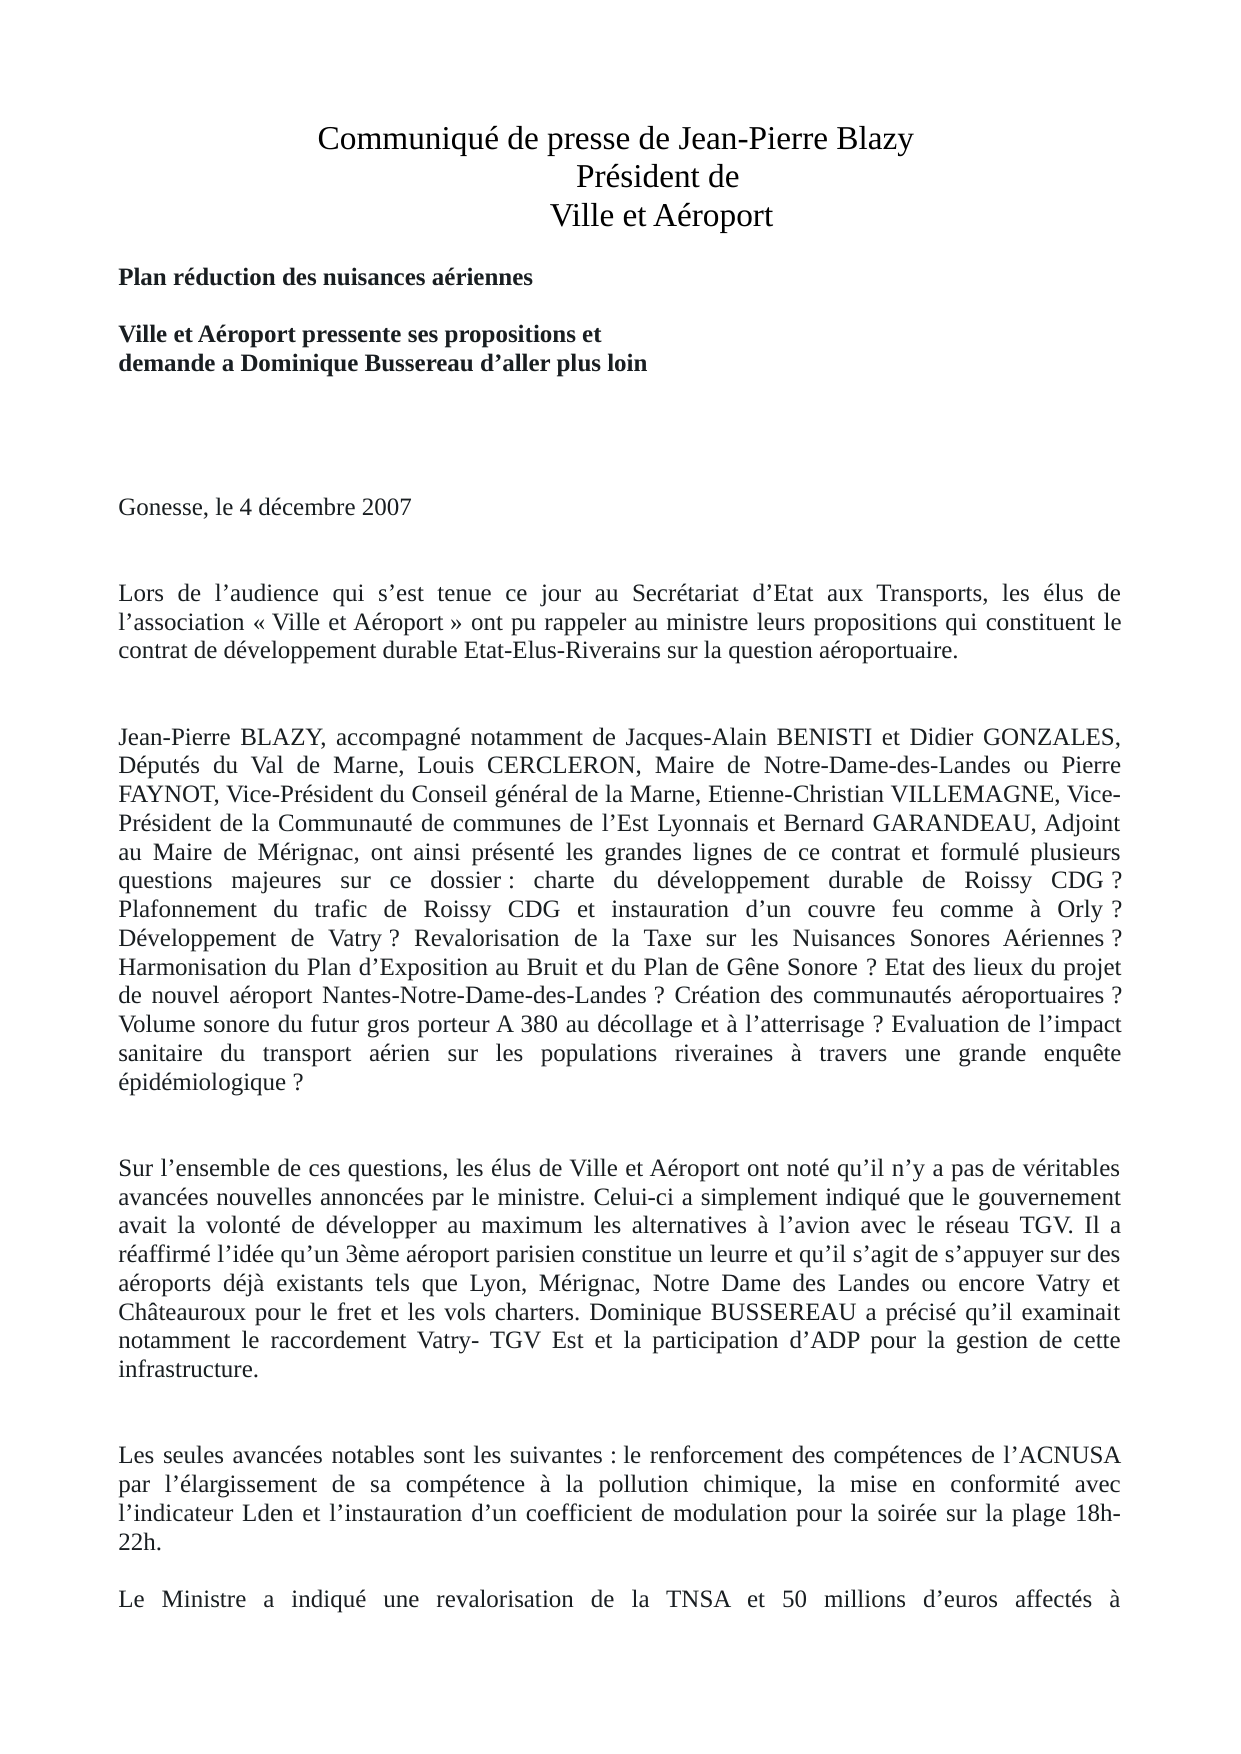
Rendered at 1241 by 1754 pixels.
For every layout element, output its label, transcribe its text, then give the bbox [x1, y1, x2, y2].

list Ville et Aéroport [156, 195, 1122, 233]
text Gonesse, le 4 décembre 2007 [118, 406, 1122, 521]
text demande a Dominique Bussereau d’aller plus loin [118, 348, 1122, 377]
list Président de [156, 156, 1122, 195]
text Sur l’ensemble de ces questions, les élus de Ville et Aéroport ont noté qu’il n’y a pas de véritables avancées nouvelles annoncées par le ministre. Celui-ci a simplement indiqué que le gouvernement avait la volonté de développer au maximum les alternatives à l’avion avec le réseau TGV. Il a réaffirmé l’idée qu’un 3ème aéroport parisien constitue un leurre et qu’il s’agit de s’appuyer sur des aéroports déjà existants tels que Lyon, Mérignac, Notre Dame des Landes ou encore Vatry et Châteauroux pour le fret et les vols charters. Dominique BUSSEREAU a précisé qu’il examinait notamment le raccordement Vatry- TGV Est et la participation d’ADP pour la gestion de cette infrastructure. [118, 1124, 1122, 1383]
text Jean-Pierre BLAZY, accompagné notamment de Jacques-Alain BENISTI et Didier GONZALES, Députés du Val de Marne, Louis CERCLERON, Maire de Notre-Dame-des-Landes ou Pierre FAYNOT, Vice-Président du Conseil général de la Marne, Etienne-Christian VILLEMAGNE, Vice-Président de la Communauté de communes de l’Est Lyonnais et Bernard GARANDEAU, Adjoint au Maire de Mérignac, ont ainsi présenté les grandes lignes de ce contrat et formulé plusieurs questions majeures sur ce dossier : charte du développement durable de Roissy CDG ? Plafonnement du trafic de Roissy CDG et instauration d’un couvre feu comme à Orly ? Développement de Vatry ? Revalorisation de la Taxe sur les Nuisances Sonores Aériennes ? Harmonisation du Plan d’Exposition au Bruit et du Plan de Gêne Sonore ? Etat des lieux du projet de nouvel aéroport Nantes-Notre-Dame-des-Landes ? Création des communautés aéroportuaires ? Volume sonore du futur gros porteur A 380 au décollage et à l’atterrisage ? Evaluation de l’impact sanitaire du transport aérien sur les populations riveraines à travers une grande enquête épidémiologique ? [118, 664, 1122, 1124]
text Les seules avancées notables sont les suivantes : le renforcement des compétences de l’ACNUSA par l’élargissement de sa compétence à la pollution chimique, la mise en conformité avec l’indicateur Lden et l’instauration d’un coefficient de modulation pour la soirée sur la plage 18h-22h. [118, 1383, 1122, 1556]
text Communiqué de presse de Jean-Pierre Blazy [118, 118, 1122, 156]
text Le Ministre a indiqué une revalorisation de la TNSA et 50 millions d’euros affectés à [118, 1556, 1122, 1613]
text Plan réduction des nuisances aériennes [118, 262, 1122, 291]
text Lors de l’audience qui s’est tenue ce jour au Secrétariat d’Etat aux Transports, les élus de l’association « Ville et Aéroport » ont pu rappeler au ministre leurs propositions qui constituent le contrat de développement durable Etat-Elus-Riverains sur la question aéroportuaire. [118, 521, 1122, 664]
text Ville et Aéroport pressente ses propositions et [118, 291, 1122, 348]
